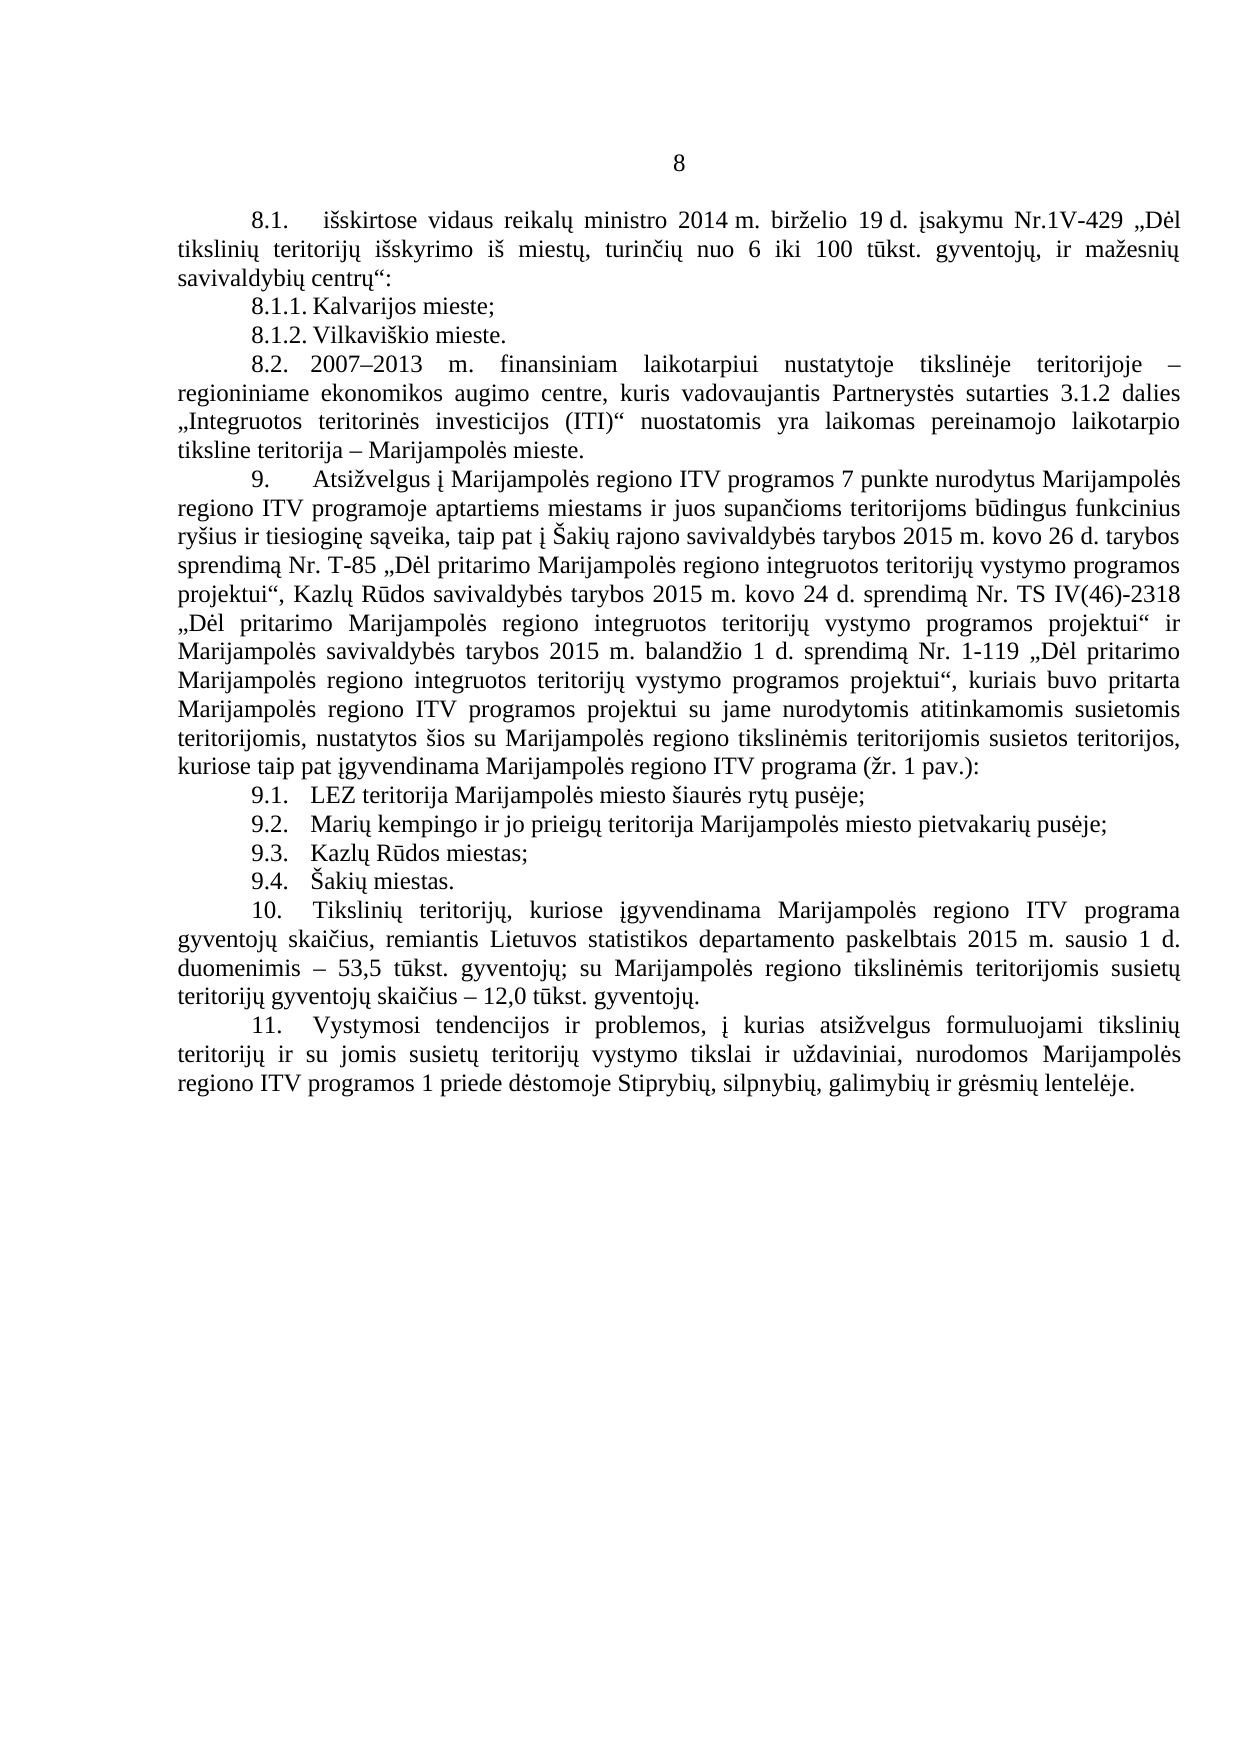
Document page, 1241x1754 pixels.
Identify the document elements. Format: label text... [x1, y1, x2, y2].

text 11. Vystymosi tendencijos ir problemos, į kurias atsižvelgus formuluojami tikslinių teritorijų ir su jomis susietų teritorijų vystymo tikslai ir uždaviniai, nurodomos Marijampolės regiono ITV programos 1 priede dėstomoje Stiprybių, silpnybių, galimybių ir grėsmių lentelėje. [177, 1010, 1181, 1096]
text 8.1.1. Kalvarijos mieste; [177, 291, 1181, 320]
text 9.2. Marių kempingo ir jo prieigų teritorija Marijampolės miesto pietvakarių pusėje; [177, 809, 1181, 838]
text 8.1. išskirtose vidaus reikalų ministro 2014 m. birželio 19 d. įsakymu Nr.1V-429 „Dėl tikslinių teritorijų išskyrimo iš miestų, turinčių nuo 6 iki 100 tūkst. gyventojų, ir mažesnių savivaldybių centrų“: [177, 205, 1181, 291]
text 8.1.2. Vilkaviškio mieste. [177, 320, 1181, 349]
text 8.2. 2007–2013 m. finansiniam laikotarpiui nustatytoje tikslinėje teritorijoje – regioniniame ekonomikos augimo centre, kuris vadovaujantis Partnerystės sutarties 3.1.2 dalies „Integruotos teritorinės investicijos (ITI)“ nuostatomis yra laikomas pereinamojo laikotarpio tiksline teritorija – Marijampolės mieste. [177, 349, 1181, 464]
text 9.4. Šakių miestas. [177, 866, 1181, 895]
text 9.1. LEZ teritorija Marijampolės miesto šiaurės rytų pusėje; [177, 780, 1181, 809]
text 9.3. Kazlų Rūdos miestas; [177, 838, 1181, 866]
text 9. Atsižvelgus į Marijampolės regiono ITV programos 7 punkte nurodytus Marijampolės regiono ITV programoje aptartiems miestams ir juos supančioms teritorijoms būdingus funkcinius ryšius ir tiesioginę sąveika, taip pat į Šakių rajono savivaldybės tarybos 2015 m. kovo 26 d. tarybos sprendimą Nr. T-85 „Dėl pritarimo Marijampolės regiono integruotos teritorijų vystymo programos projektui“, Kazlų Rūdos savivaldybės tarybos 2015 m. kovo 24 d. sprendimą Nr. TS IV(46)-2318 „Dėl pritarimo Marijampolės regiono integruotos teritorijų vystymo programos projektui“ ir Marijampolės savivaldybės tarybos 2015 m. balandžio 1 d. sprendimą Nr. 1-119 „Dėl pritarimo Marijampolės regiono integruotos teritorijų vystymo programos projektui“, kuriais buvo pritarta Marijampolės regiono ITV programos projektui su jame nurodytomis atitinkamomis susietomis teritorijomis, nustatytos šios su Marijampolės regiono tikslinėmis teritorijomis susietos teritorijos, kuriose taip pat įgyvendinama Marijampolės regiono ITV programa (žr. 1 pav.): [177, 464, 1181, 780]
text 10. Tikslinių teritorijų, kuriose įgyvendinama Marijampolės regiono ITV programa gyventojų skaičius, remiantis Lietuvos statistikos departamento paskelbtais 2015 m. sausio 1 d. duomenimis – 53,5 tūkst. gyventojų; su Marijampolės regiono tikslinėmis teritorijomis susietų teritorijų gyventojų skaičius – 12,0 tūkst. gyventojų. [177, 895, 1181, 1010]
